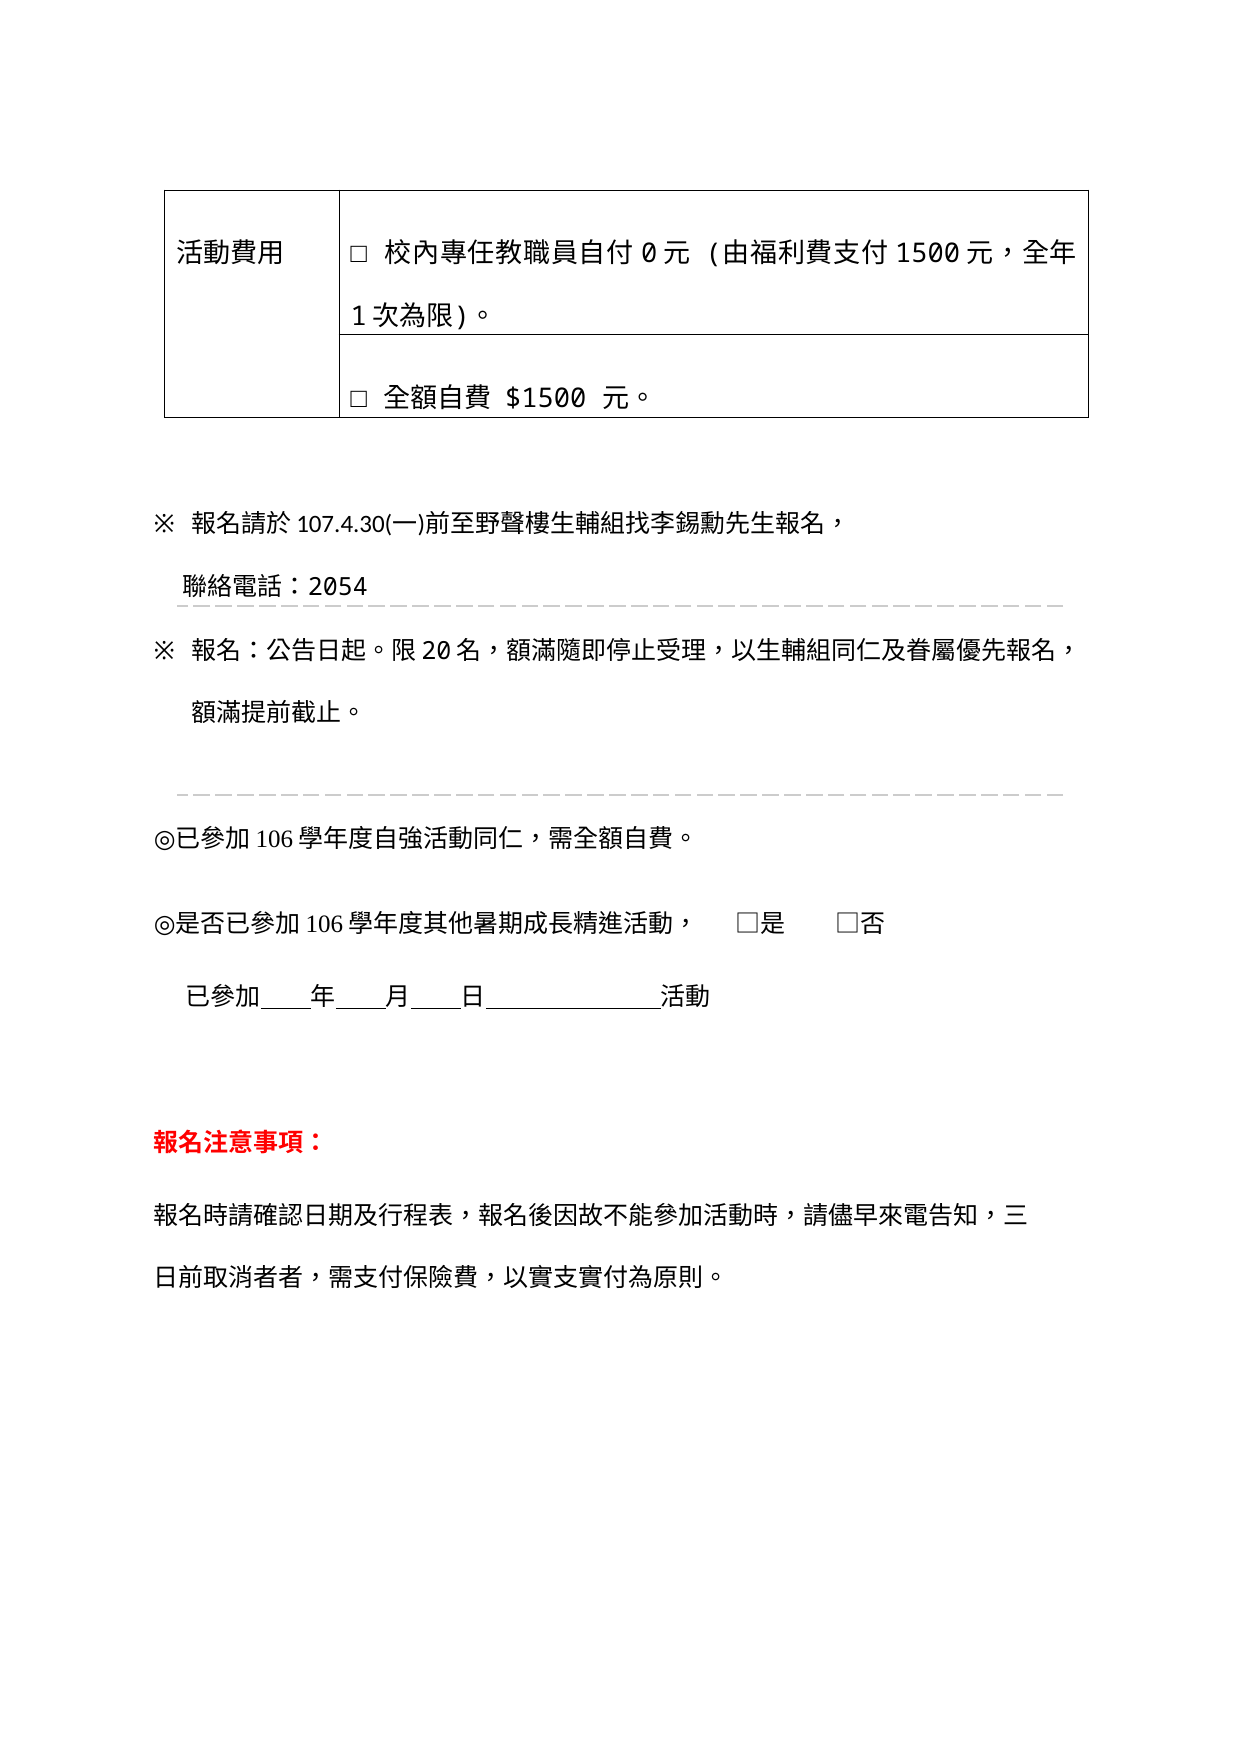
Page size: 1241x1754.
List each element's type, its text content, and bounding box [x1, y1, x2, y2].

table_header 活動費用 [165, 191, 339, 417]
text ◎是否已參加106學年度其他暑期成長精進活動， □是 □否 [153, 880, 1087, 943]
text 已參加 年 月 日 活動 [154, 953, 1087, 1016]
list 報名：公告日起。限20名，額滿隨即停止受理，以生輔組同仁及眷屬優先報名，額滿提前截止。 [153, 607, 1087, 732]
subtitle 報名注意事項： [153, 1099, 1048, 1161]
table_header □ 校內專任教職員自付0元 (由福利費支付1500元，全年1次為限)。 [340, 191, 1088, 334]
text ◎已參加106學年度自強活動同仁，需全額自費。 [153, 814, 1087, 856]
subtitle 報名時請確認日期及行程表，報名後因故不能參加活動時，請儘早來電告知，三日前取消者者，需支付保險費，以實支實付為原則。 [153, 1172, 1048, 1297]
list 報名請於107.4.30(一)前至野聲樓生輔組找李錫勳先生報名， [153, 480, 1087, 543]
table_cell □ 全額自費 $1500 元。 [340, 335, 1088, 417]
subtitle 聯絡電話：2054 [177, 543, 1063, 607]
